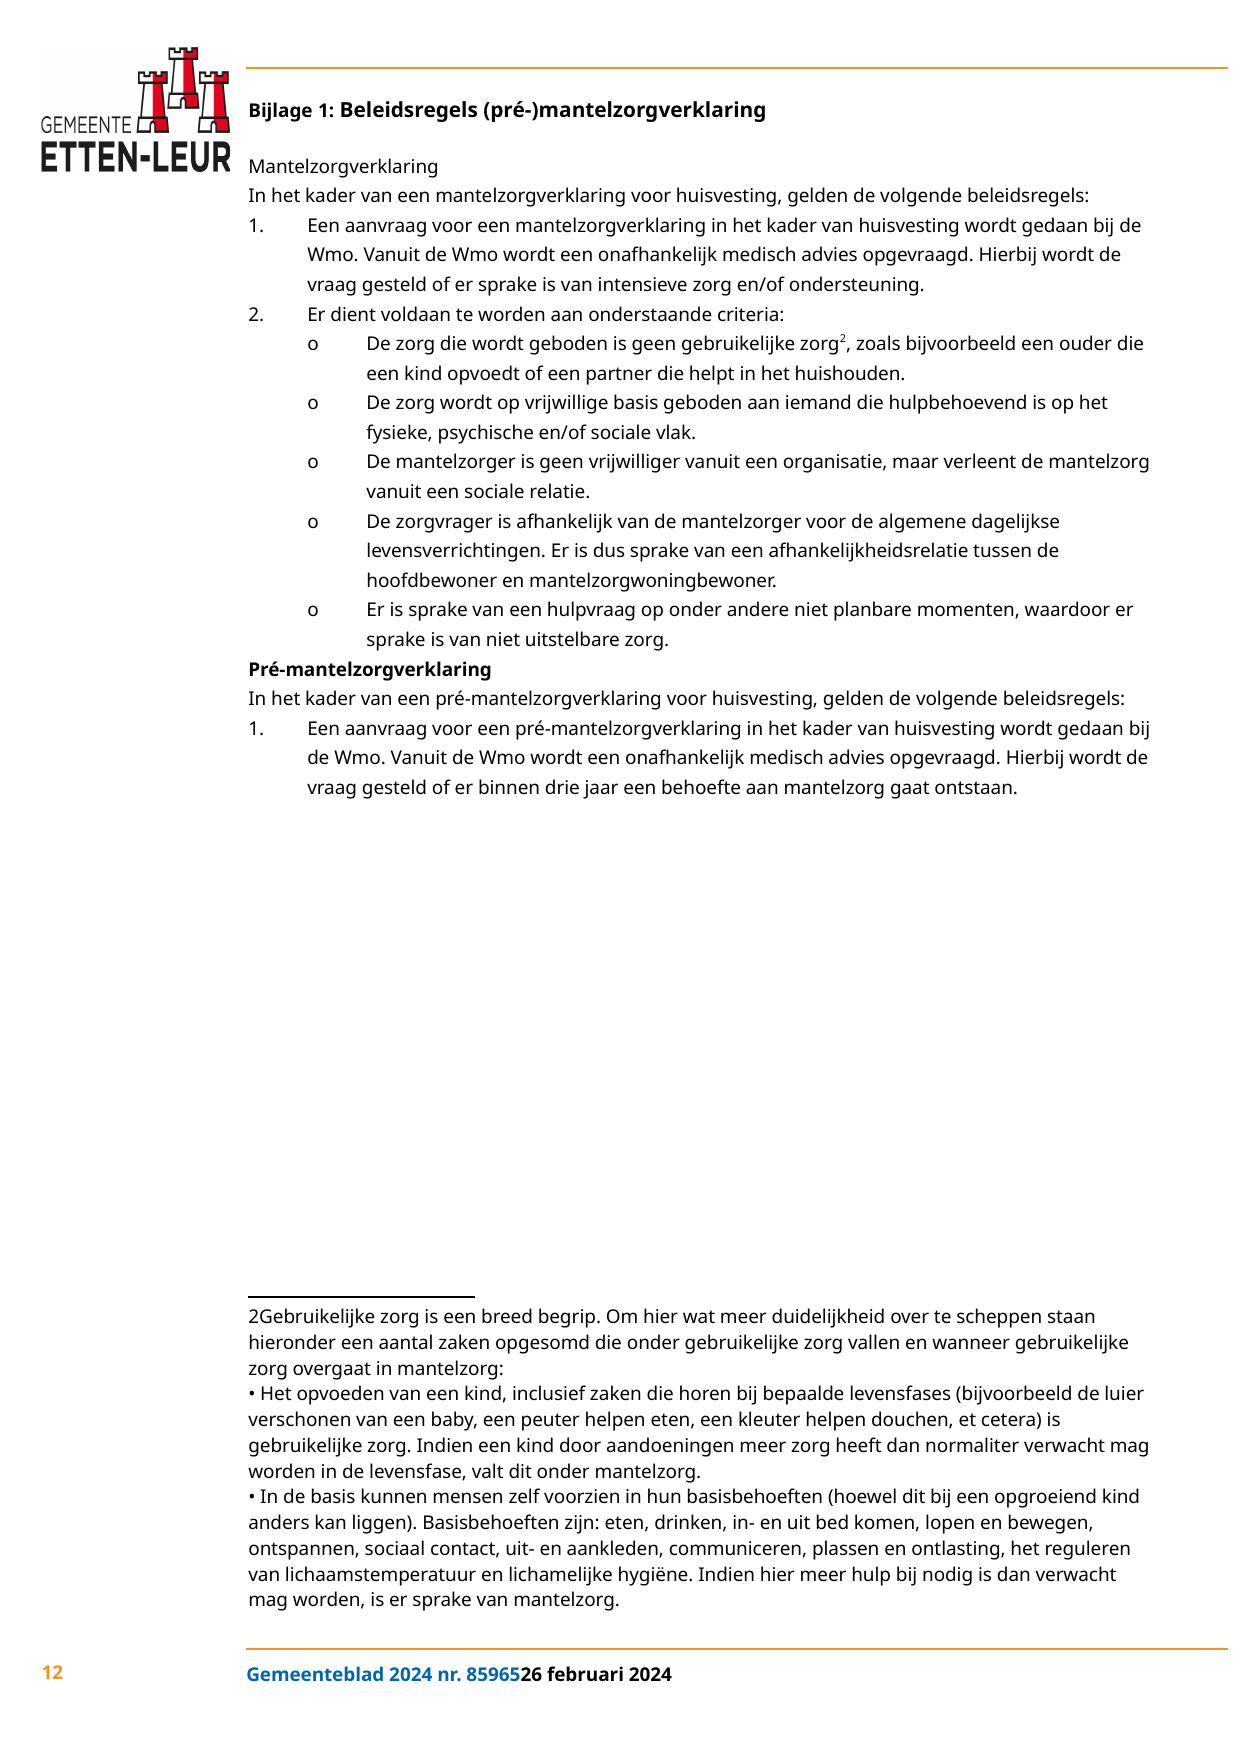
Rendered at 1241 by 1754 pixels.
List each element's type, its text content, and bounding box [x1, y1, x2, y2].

list De mantelzorger is geen vrijwilliger vanuit een organisatie, maar verleent de mantelzorg vanuit een sociale relatie. [307, 449, 1152, 504]
list Gebruikelijke zorg is een breed begrip. Om hier wat meer duidelijkheid over te scheppen staan hieronder een aantal zaken opgesomd die onder gebruikelijke zorg vallen en wanneer gebruikelijke zorg overgaat in mantelzorg: [248, 1303, 1152, 1381]
list Een aanvraag voor een pré-mantelzorgverklaring in het kader van huisvesting wordt gedaan bij de Wmo. Vanuit de Wmo wordt een onafhankelijk medisch advies opgevraagd. Hierbij wordt de vraag gesteld of er binnen drie jaar een behoefte aan mantelzorg gaat ontstaan. [248, 715, 1152, 800]
list Een aanvraag voor een mantelzorgverklaring in het kader van huisvesting wordt gedaan bij de Wmo. Vanuit de Wmo wordt een onafhankelijk medisch advies opgevraagd. Hierbij wordt de vraag gesteld of er sprake is van intensieve zorg en/of ondersteuning. [248, 212, 1152, 297]
text Bijlage 1: Beleidsregels (pré-)mantelzorgverklaring [248, 95, 1152, 123]
picture [41, 47, 231, 172]
list De zorgvrager is afhankelijk van de mantelzorger voor de algemene dagelijkse levensverrichtingen. Er is dus sprake van een afhankelijkheidsrelatie tussen de hoofdbewoner en mantelzorgwoningbewoner. [307, 508, 1152, 593]
list De zorg wordt op vrijwillige basis geboden aan iemand die hulpbehoevend is op het fysieke, psychische en/of sociale vlak. [307, 389, 1152, 445]
list De zorg die wordt geboden is geen gebruikelijke zorg, zoals bijvoorbeeld een ouder die een kind opvoedt of een partner die helpt in het huishouden. [307, 330, 1152, 386]
list Er is sprake van een hulpvraag op onder andere niet planbare momenten, waardoor er sprake is van niet uitstelbare zorg. [307, 597, 1152, 652]
text In het kader van een pré-mantelzorgverklaring voor huisvesting, gelden de volgende beleidsregels: [248, 685, 1152, 711]
list Er dient voldaan te worden aan onderstaande criteria: [248, 301, 1152, 327]
list • Het opvoeden van een kind, inclusief zaken die horen bij bepaalde levensfases (bijvoorbeeld de luier verschonen van een baby, een peuter helpen eten, een kleuter helpen douchen, et cetera) is gebruikelijke zorg. Indien een kind door aandoeningen meer zorg heeft dan normaliter verwacht mag worden in de levensfase, valt dit onder mantelzorg. [248, 1381, 1152, 1483]
text Mantelzorgverklaring [248, 153, 1152, 179]
text In het kader van een mantelzorgverklaring voor huisvesting, gelden de volgende beleidsregels: [248, 182, 1152, 208]
text Pré-mantelzorgverklaring [248, 656, 1152, 682]
list • In de basis kunnen mensen zelf voorzien in hun basisbehoeften (hoewel dit bij een opgroeiend kind anders kan liggen). Basisbehoeften zijn: eten, drinken, in- en uit bed komen, lopen en bewegen, ontspannen, sociaal contact, uit- en aankleden, communiceren, plassen en ontlasting, het reguleren van lichaamstemperatuur en lichamelijke hygiëne. Indien hier meer hulp bij nodig is dan verwacht mag worden, is er sprake van mantelzorg. [248, 1483, 1152, 1612]
